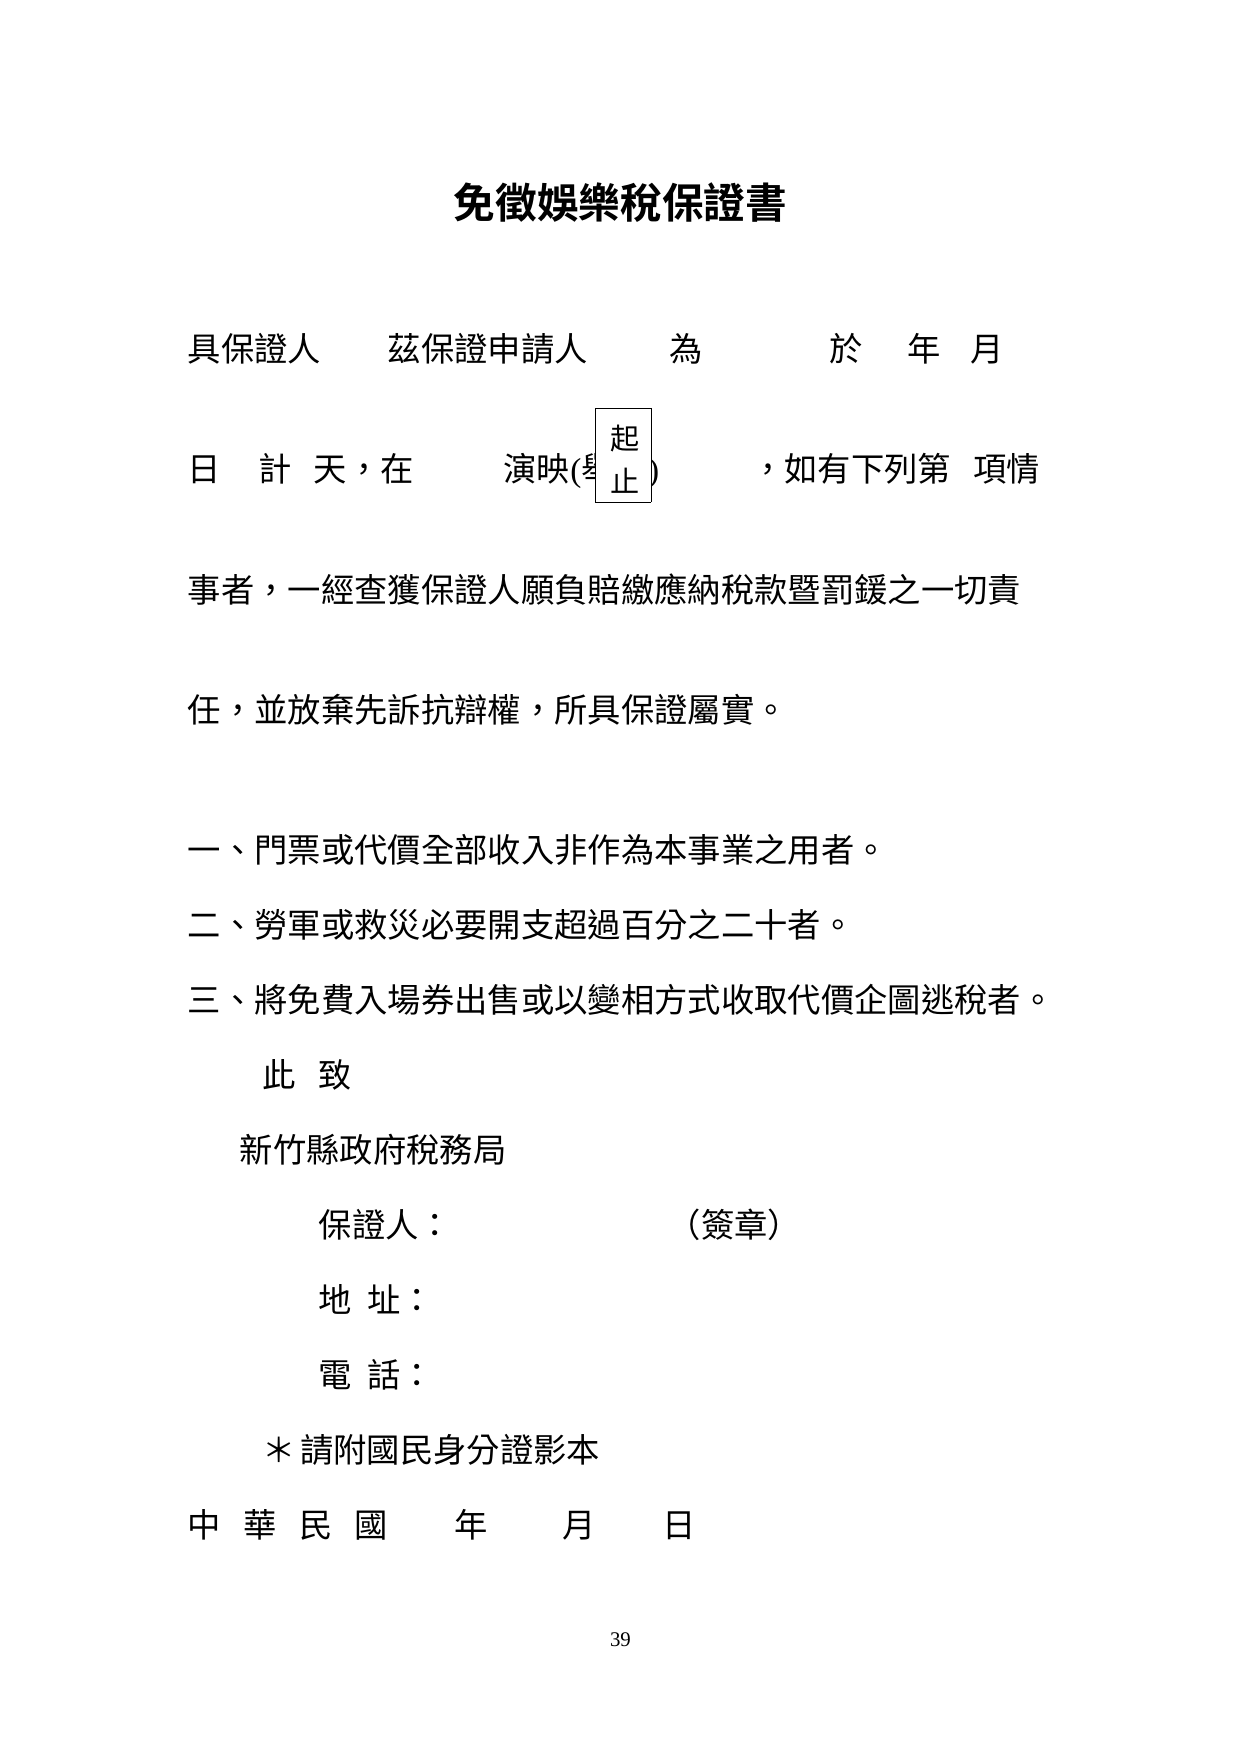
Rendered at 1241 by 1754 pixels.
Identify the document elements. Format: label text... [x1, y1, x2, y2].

list 請附國民身分證影本 [262, 1405, 1053, 1480]
text 免徵娛樂稅保證書 [187, 157, 1053, 232]
text 中 華 民 國 年 月 日 [187, 1480, 1053, 1555]
text 地 址： [319, 1255, 1053, 1330]
text 具保證人 茲保證申請人 為 於 年 月 日 計 天，在 演映(舉辦) ，如有下列第 項情事者，一經查獲保證人願負賠繳應納稅款暨罰鍰之一切責任，並放棄先訴抗辯權，所具保證屬實。 [187, 322, 1053, 732]
text 保證人： （簽章） [318, 1180, 1053, 1255]
text 止 [610, 458, 636, 494]
text 此 致 [262, 1030, 1053, 1105]
text 三、將免費入場券出售或以變相方式收取代價企圖逃稅者。 [187, 955, 1053, 1030]
text 一、門票或代價全部收入非作為本事業之用者。 [187, 805, 1053, 880]
text 二、勞軍或救災必要開支超過百分之二十者。 [187, 880, 1053, 955]
text 起 [610, 416, 636, 458]
text 新竹縣政府稅務局 [187, 1105, 1053, 1180]
text 電 話： [319, 1330, 1053, 1405]
